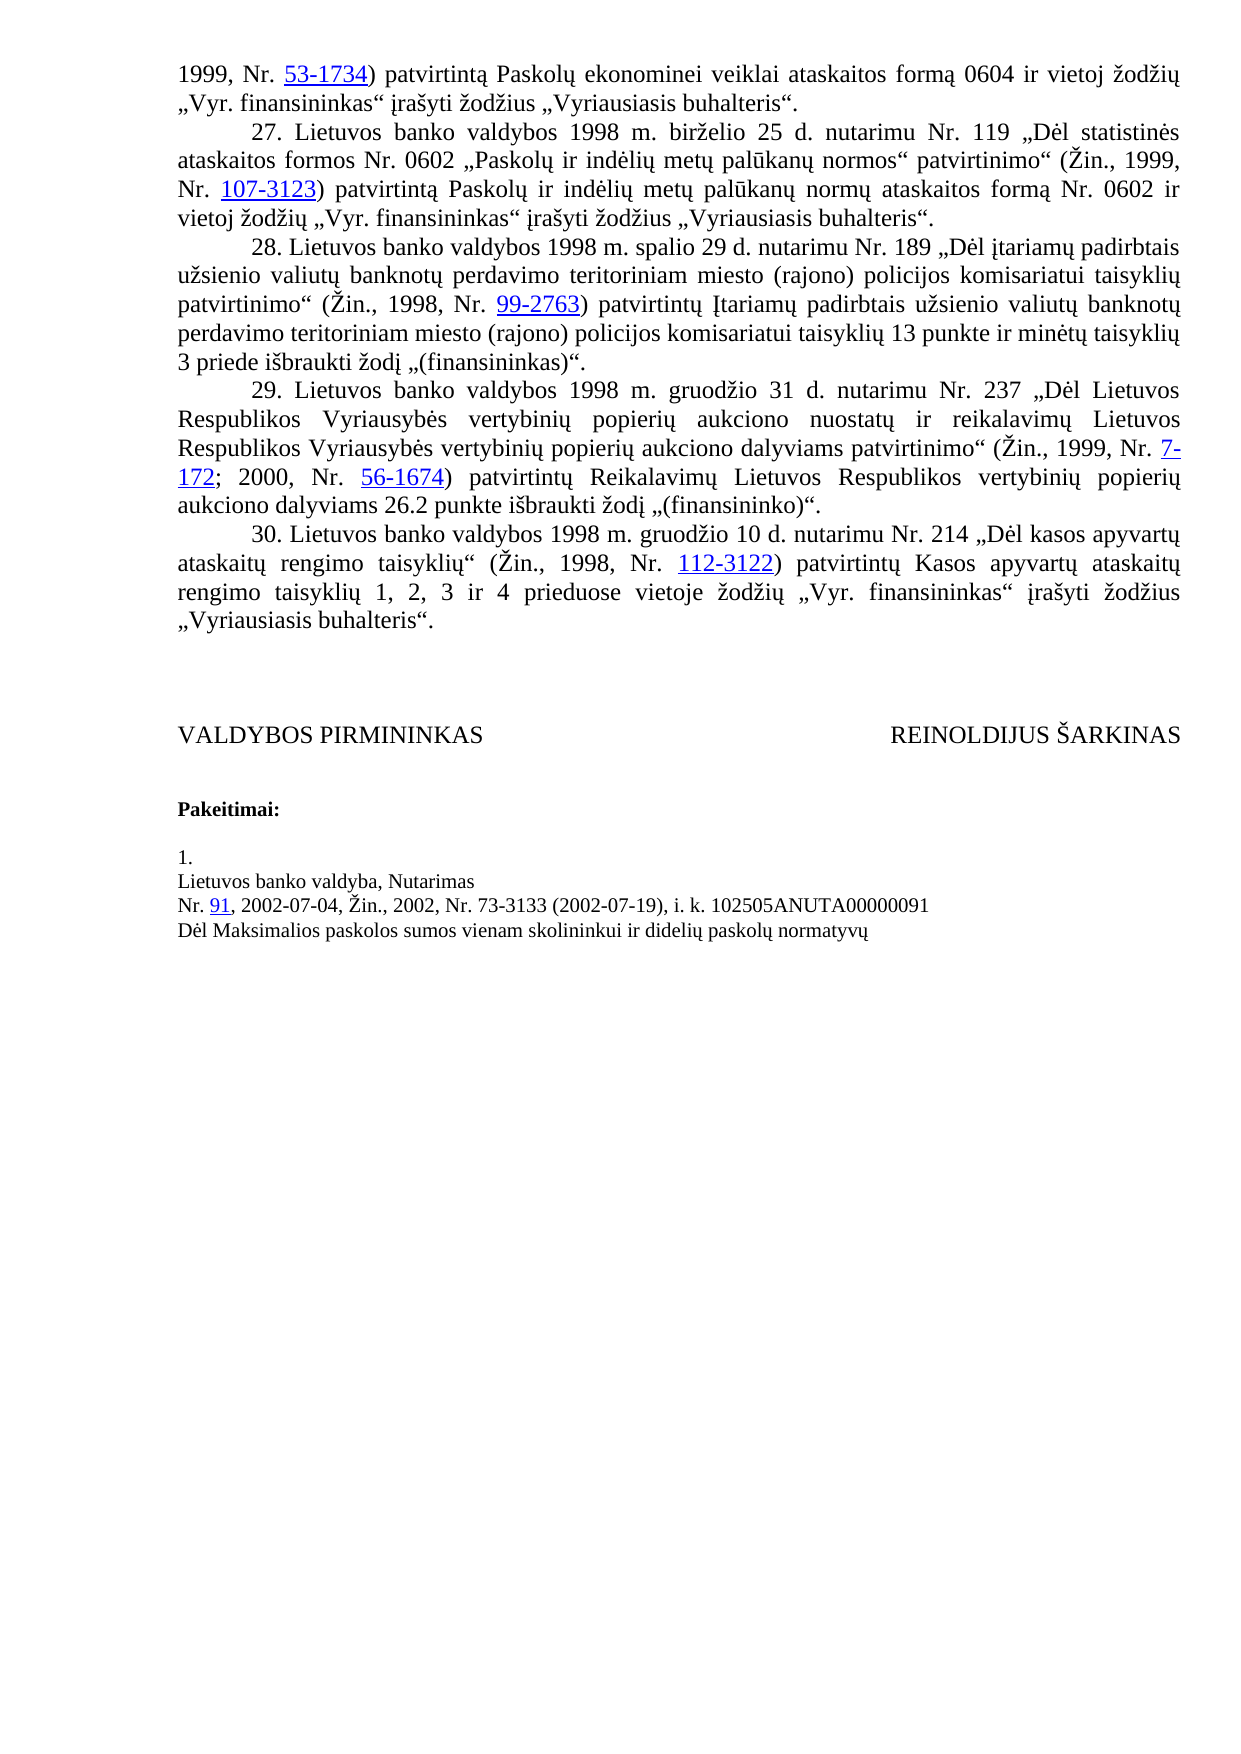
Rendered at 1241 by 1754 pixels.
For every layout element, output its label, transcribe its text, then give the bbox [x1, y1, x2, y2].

text 27. Lietuvos banko valdybos 1998 m. birželio 25 d. nutarimu Nr. 119 „Dėl statistinės ataskaitos formos Nr. 0602 „Paskolų ir indėlių metų palūkanų normos“ patvirtinimo“ (Žin., 1999, Nr. 107-3123) patvirtintą Paskolų ir indėlių metų palūkanų normų ataskaitos formą Nr. 0602 ir vietoj žodžių „Vyr. finansininkas“ įrašyti žodžius „Vyriausiasis buhalteris“. [177, 117, 1181, 232]
text Dėl Maksimalios paskolos sumos vienam skolininkui ir didelių paskolų normatyvų [177, 917, 1181, 942]
text VALDYBOS PIRMININKAS REINOLDIJUS ŠARKINAS [177, 720, 1181, 749]
text Nr. 91, 2002-07-04, Žin., 2002, Nr. 73-3133 (2002-07-19), i. k. 102505ANUTA00000091 [177, 893, 1181, 917]
text 28. Lietuvos banko valdybos 1998 m. spalio 29 d. nutarimu Nr. 189 „Dėl įtariamų padirbtais užsienio valiutų banknotų perdavimo teritoriniam miesto (rajono) policijos komisariatui taisyklių patvirtinimo“ (Žin., 1998, Nr. 99-2763) patvirtintų Įtariamų padirbtais užsienio valiutų banknotų perdavimo teritoriniam miesto (rajono) policijos komisariatui taisyklių 13 punkte ir minėtų taisyklių 3 priede išbraukti žodį „(finansininkas)“. [177, 232, 1181, 375]
text 29. Lietuvos banko valdybos 1998 m. gruodžio 31 d. nutarimu Nr. 237 „Dėl Lietuvos Respublikos Vyriausybės vertybinių popierių aukciono nuostatų ir reikalavimų Lietuvos Respublikos Vyriausybės vertybinių popierių aukciono dalyviams patvirtinimo“ (Žin., 1999, Nr. 7-172; 2000, Nr. 56-1674) patvirtintų Reikalavimų Lietuvos Respublikos vertybinių popierių aukciono dalyviams 26.2 punkte išbraukti žodį „(finansininko)“. [177, 375, 1181, 519]
text 1999, Nr. 53-1734) patvirtintą Paskolų ekonominei veiklai ataskaitos formą 0604 ir vietoj žodžių „Vyr. finansininkas“ įrašyti žodžius „Vyriausiasis buhalteris“. [177, 59, 1181, 117]
text Pakeitimai: [177, 797, 1181, 821]
text Lietuvos banko valdyba, Nutarimas [177, 869, 1181, 893]
text 30. Lietuvos banko valdybos 1998 m. gruodžio 10 d. nutarimu Nr. 214 „Dėl kasos apyvartų ataskaitų rengimo taisyklių“ (Žin., 1998, Nr. 112-3122) patvirtintų Kasos apyvartų ataskaitų rengimo taisyklių 1, 2, 3 ir 4 prieduose vietoje žodžių „Vyr. finansininkas“ įrašyti žodžius „Vyriausiasis buhalteris“. [177, 519, 1181, 634]
text 1. [177, 845, 1181, 869]
